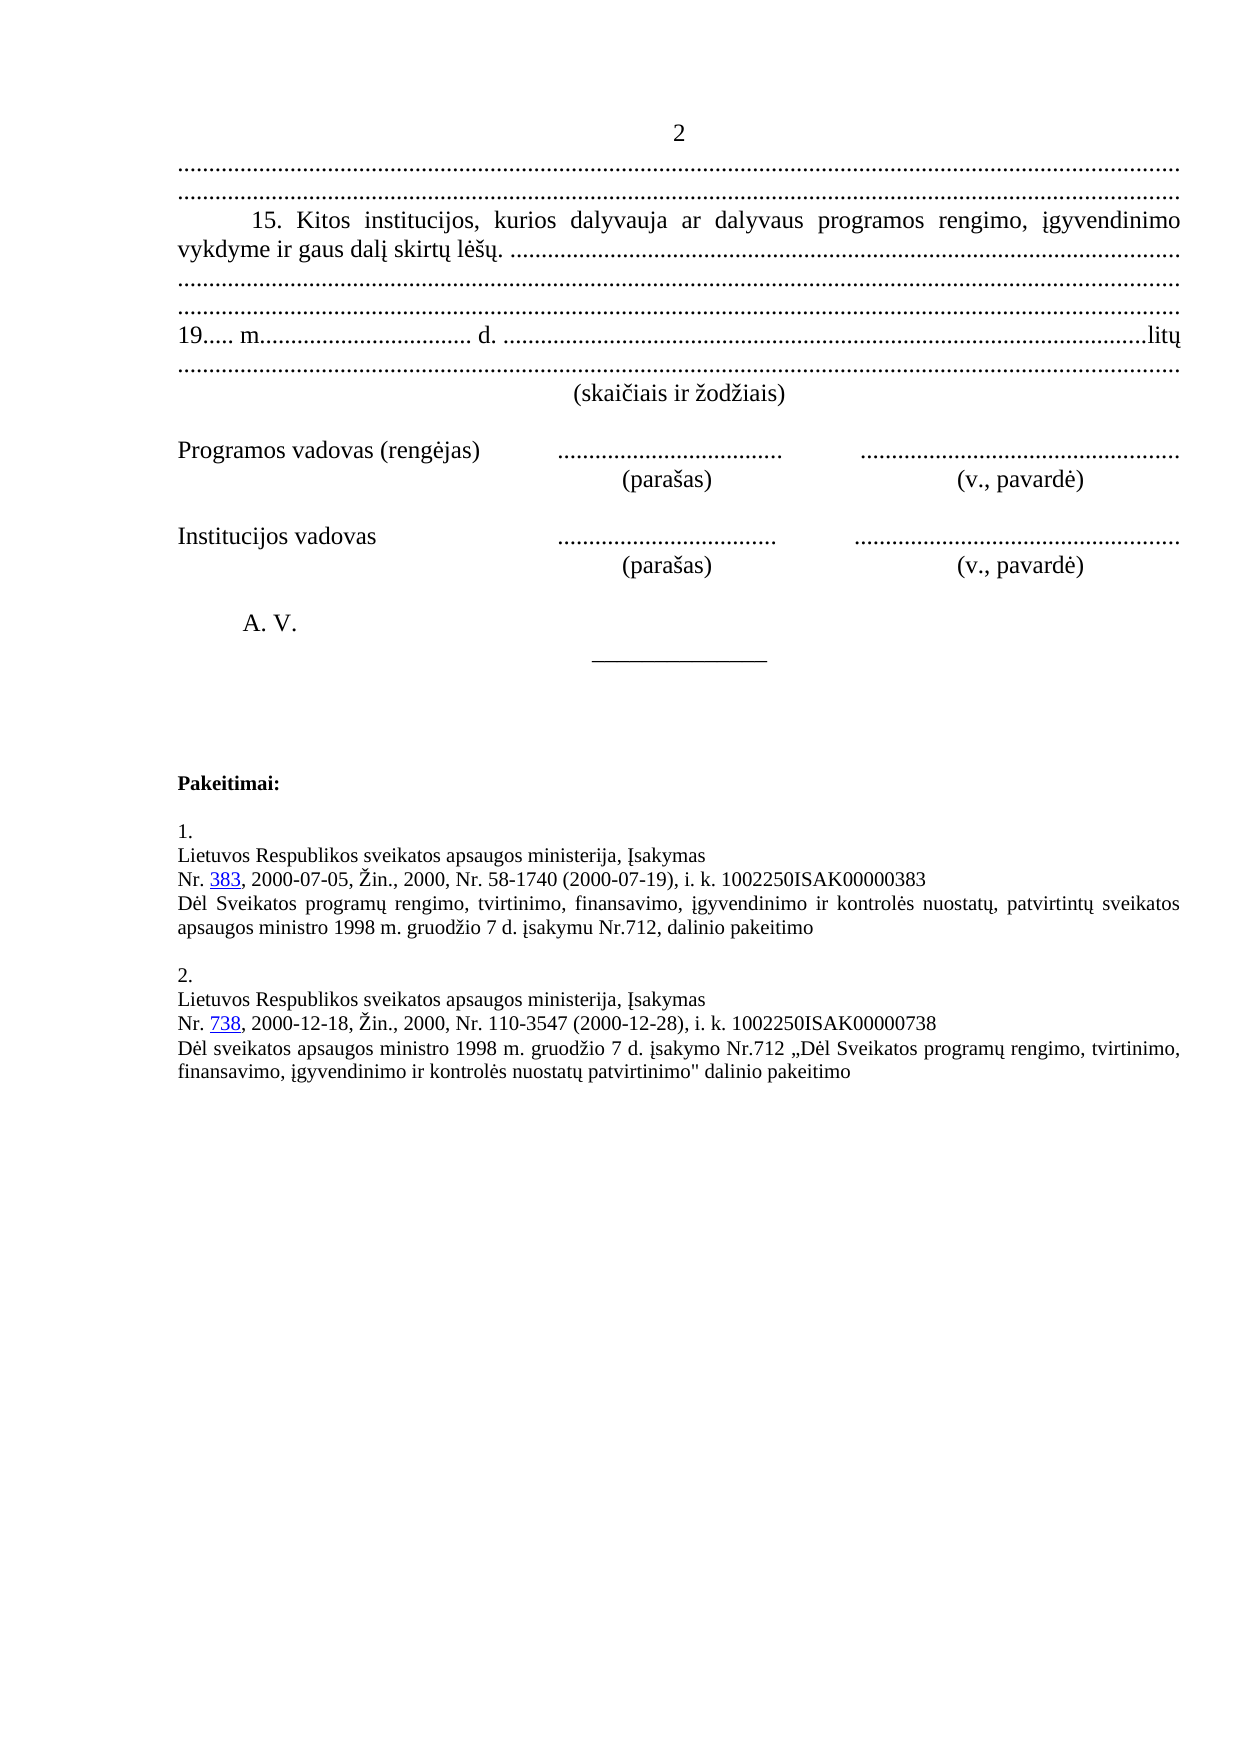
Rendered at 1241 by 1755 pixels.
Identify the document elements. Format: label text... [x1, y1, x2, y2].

text 19..... m.................................. d. litų [177, 320, 1181, 349]
text Lietuvos Respublikos sveikatos apsaugos ministerija, Įsakymas [177, 843, 1181, 867]
text Nr. 738, 2000-12-18, Žin., 2000, Nr. 110-3547 (2000-12-28), i. k. 1002250ISAK00000738 [177, 1011, 1181, 1035]
text Programos vadovas (rengėjas) [177, 435, 1181, 464]
text 1. [177, 819, 1181, 843]
text Institucijos vadovas [177, 521, 1181, 550]
text ______________ [177, 636, 1181, 665]
text (parašas) (v., pavardė) [177, 550, 1181, 579]
text Dėl sveikatos apsaugos ministro 1998 m. gruodžio 7 d. įsakymo Nr.712 „Dėl Sveikatos programų rengimo, tvirtinimo, finansavimo, įgyvendinimo ir kontrolės nuostatų patvirtinimo" dalinio pakeitimo [177, 1035, 1181, 1083]
text A. V. [177, 608, 1181, 636]
text Dėl Sveikatos programų rengimo, tvirtinimo, finansavimo, įgyvendinimo ir kontrolės nuostatų, patvirtintų sveikatos apsaugos ministro 1998 m. gruodžio 7 d. įsakymu Nr.712, dalinio pakeitimo [177, 891, 1181, 939]
text 15. Kitos institucijos, kurios dalyvauja ar dalyvaus programos rengimo, įgyvendinimo vykdyme ir gaus dalį skirtų lėšų. [177, 205, 1181, 263]
text Pakeitimai: [177, 771, 1181, 795]
text Lietuvos Respublikos sveikatos apsaugos ministerija, Įsakymas [177, 987, 1181, 1011]
text (parašas) (v., pavardė) [177, 464, 1181, 493]
text Nr. 383, 2000-07-05, Žin., 2000, Nr. 58-1740 (2000-07-19), i. k. 1002250ISAK00000383 [177, 867, 1181, 891]
text 2. [177, 963, 1181, 987]
text (skaičiais ir žodžiais) [177, 378, 1181, 406]
